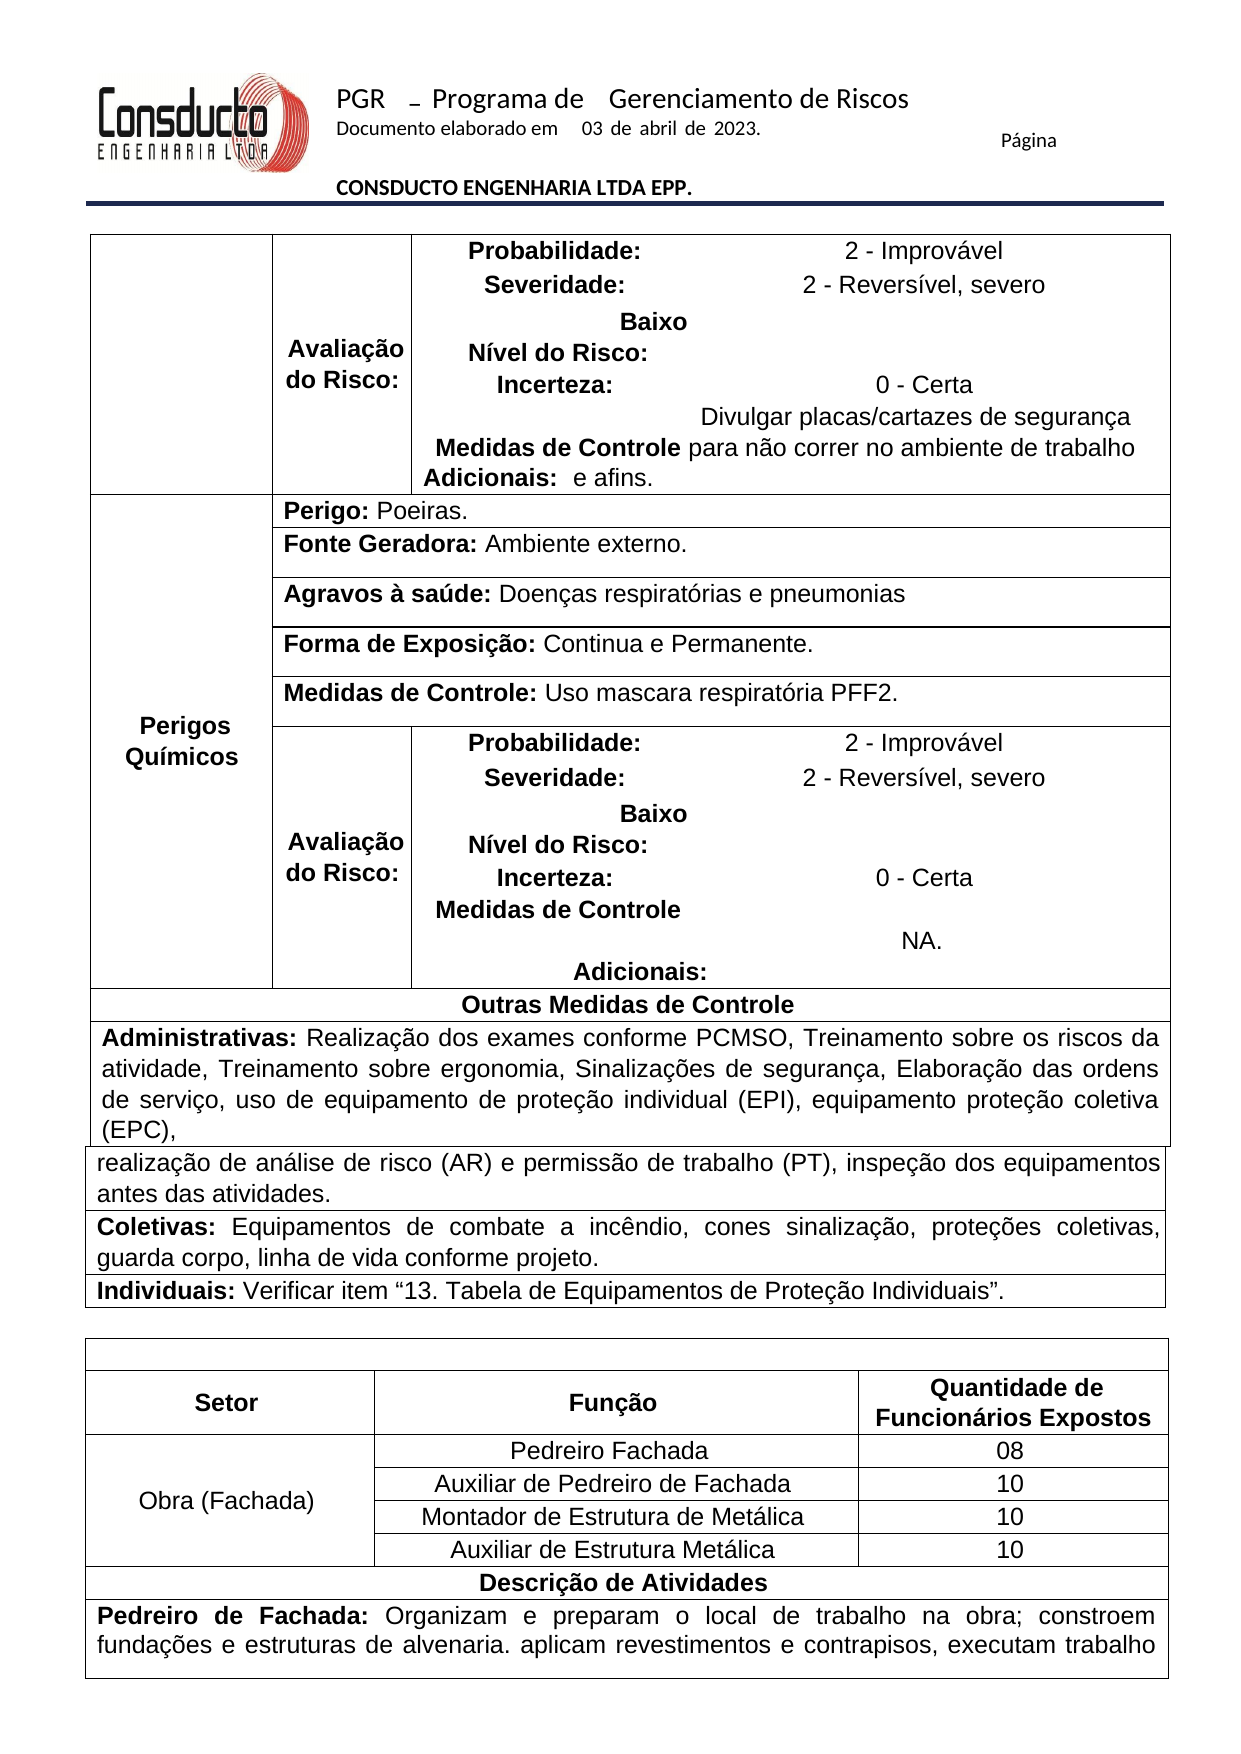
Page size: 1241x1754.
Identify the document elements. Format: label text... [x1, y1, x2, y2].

table_cell Pedreiro de Fachada: Organizam e preparam o local de trabalho na obra; constroem fundações e estruturas de alvenaria. aplicam revestimentos e contrapisos, executam trabalho [86, 1600, 1168, 1678]
table_cell [86, 988, 90, 1021]
table_cell 10 [859, 1468, 1168, 1500]
table_cell Pedreiro Fachada [375, 1435, 858, 1467]
table_cell [86, 234, 90, 494]
table_cell Avaliação do Risco: [273, 727, 411, 988]
table_cell Medidas de Controle: Uso mascara respiratória PFF2. [273, 677, 1170, 726]
table_cell [1166, 1147, 1171, 1210]
table_cell Coletivas: Equipamentos de combate a incêndio, cones sinalização, proteções coletivas, guarda corpo, linha de vida conforme projeto. [86, 1211, 1165, 1273]
table_cell [86, 1021, 90, 1146]
table_header Baixo [423, 304, 891, 338]
table_cell Perigo: Poeiras. [273, 495, 1170, 527]
table_cell Auxiliar de Pedreiro de Fachada [375, 1468, 858, 1500]
table_cell [86, 494, 90, 527]
table_cell Probabilidade: 2 - Improvável Severidade: 2 - Reversível, severo Nível do Risco: Incerteza: 0 - Certa Medidas de Controle NA. Adicionais: [412, 727, 1170, 988]
table_cell 08 [859, 1435, 1168, 1467]
table_cell [1166, 1210, 1171, 1273]
table_cell [1166, 1274, 1171, 1307]
table_cell Avaliação do Risco: [273, 235, 411, 494]
table_cell Individuais: Verificar item “13. Tabela de Equipamentos de Proteção Individuais”. [86, 1275, 1165, 1307]
table_cell Descrição de Atividades [86, 1567, 1168, 1599]
table_cell [86, 626, 90, 676]
table_cell [86, 726, 90, 988]
table_cell Agravos à saúde: Doenças respiratórias e pneumonias [273, 578, 1170, 626]
table_cell Perigos Químicos [91, 495, 272, 988]
table_cell Obra (Fachada) [86, 1435, 374, 1566]
table_cell 10 [859, 1534, 1168, 1566]
table_cell Probabilidade: 2 - Improvável Severidade: 2 - Reversível, severo Nível do Risco: Incerteza: 0 - Certa Divulgar placas/cartazes de segurança Medidas de Controle para não correr no ambiente de trabalho Adicionais: e afins. [412, 235, 1170, 494]
table_cell Outras Medidas de Controle [91, 989, 1170, 1021]
table_cell Setor [86, 1371, 374, 1434]
table_cell realização de análise de risco (AR) e permissão de trabalho (PT), inspeção dos equipamentos antes das atividades. [86, 1147, 1165, 1210]
table_cell [86, 527, 90, 577]
table_header Baixo [423, 796, 891, 830]
table_cell Auxiliar de Estrutura Metálica [375, 1534, 858, 1566]
table_cell Forma de Exposição: Continua e Permanente. [273, 628, 1170, 676]
table_cell Administrativas: Realização dos exames conforme PCMSO, Treinamento sobre os riscos da atividade, Treinamento sobre ergonomia, Sinalizações de segurança, Elaboração das ordens de serviço, uso de equipamento de proteção individual (EPI), equipamento proteção coletiva (EPC), [91, 1022, 1170, 1146]
table_cell Montador de Estrutura de Metálica [375, 1501, 858, 1533]
table_cell [86, 676, 90, 726]
table_cell [86, 577, 90, 626]
table_cell Quantidade de Funcionários Expostos [859, 1371, 1168, 1434]
table_cell Fonte Geradora: Ambiente externo. [273, 528, 1170, 577]
table_cell [91, 235, 272, 494]
table_header INVENTÁRIO DE PERIGOS E RISCOS OCUPACIONAIS – IPRO 06 [86, 1339, 1168, 1370]
table_cell 10 [859, 1501, 1168, 1533]
table_cell Função [375, 1371, 858, 1434]
